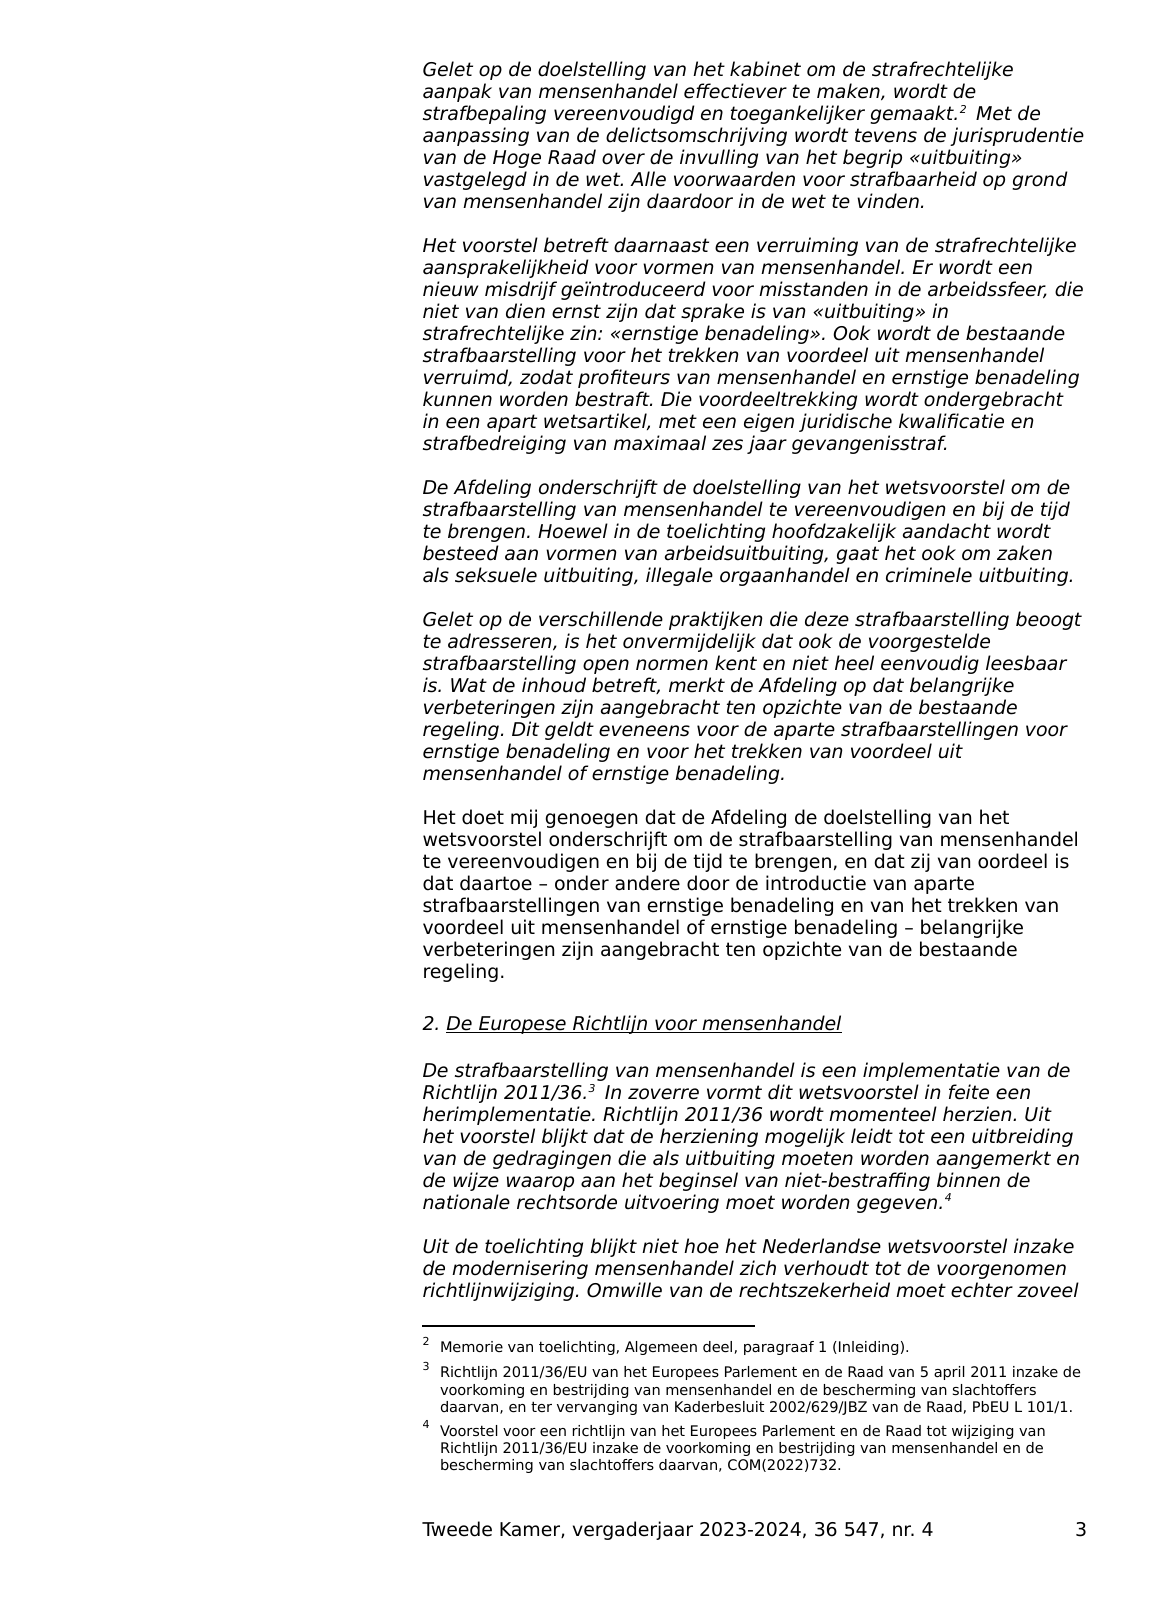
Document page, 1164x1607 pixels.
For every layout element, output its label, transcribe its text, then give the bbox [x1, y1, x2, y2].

text Uit de toelichting blijkt niet hoe het Nederlandse wetsvoorstel inzake de modernisering mensenhandel zich verhoudt tot de voorgenomen richtlijnwijziging. Omwille van de rechtszekerheid moet echter zoveel [422, 1236, 1087, 1302]
text Het voorstel betreft daarnaast een verruiming van de strafrechtelijke aansprakelijkheid voor vormen van mensenhandel. Er wordt een nieuw misdrijf geïntroduceerd voor misstanden in de arbeidssfeer, die niet van dien ernst zijn dat sprake is van «uitbuiting» in strafrechtelijke zin: «ernstige benadeling». Ook wordt de bestaande strafbaarstelling voor het trekken van voordeel uit mensenhandel verruimd, zodat profiteurs van mensenhandel en ernstige benadeling kunnen worden bestraft. Die voordeeltrekking wordt ondergebracht in een apart wetsartikel, met een eigen juridische kwalificatie en strafbedreiging van maximaal zes jaar gevangenisstraf. [422, 235, 1087, 455]
text Memorie van toelichting, Algemeen deel, paragraaf 1 (Inleiding). [422, 1335, 1087, 1357]
text De Afdeling onderschrijft de doelstelling van het wetsvoorstel om de strafbaarstelling van mensenhandel te vereenvoudigen en bij de tijd te brengen. Hoewel in de toelichting hoofdzakelijk aandacht wordt besteed aan vormen van arbeidsuitbuiting, gaat het ook om zaken als seksuele uitbuiting, illegale orgaanhandel en criminele uitbuiting. [422, 477, 1087, 587]
text De strafbaarstelling van mensenhandel is een implementatie van de Richtlijn 2011/36. In zoverre vormt dit wetsvoorstel in feite een herimplementatie. Richtlijn 2011/36 wordt momenteel herzien. Uit het voorstel blijkt dat de herziening mogelijk leidt tot een uitbreiding van de gedragingen die als uitbuiting moeten worden aangemerkt en de wijze waarop aan het beginsel van niet-bestraffing binnen de nationale rechtsorde uitvoering moet worden gegeven. [422, 1060, 1087, 1214]
text Gelet op de verschillende praktijken die deze strafbaarstelling beoogt te adresseren, is het onvermijdelijk dat ook de voorgestelde strafbaarstelling open normen kent en niet heel eenvoudig leesbaar is. Wat de inhoud betreft, merkt de Afdeling op dat belangrijke verbeteringen zijn aangebracht ten opzichte van de bestaande regeling. Dit geldt eveneens voor de aparte strafbaarstellingen voor ernstige benadeling en voor het trekken van voordeel uit mensenhandel of ernstige benadeling. [422, 609, 1087, 785]
text Richtlijn 2011/36/EU van het Europees Parlement en de Raad van 5 april 2011 inzake de voorkoming en bestrijding van mensenhandel en de bescherming van slachtoffers daarvan, en ter vervanging van Kaderbesluit 2002/629/JBZ van de Raad, PbEU L 101/1. [422, 1360, 1087, 1416]
subtitle 2. De Europese Richtlijn voor mensenhandel [422, 1013, 1087, 1035]
text Gelet op de doelstelling van het kabinet om de strafrechtelijke aanpak van mensenhandel effectiever te maken, wordt de strafbepaling vereenvoudigd en toegankelijker gemaakt. Met de aanpassing van de delictsomschrijving wordt tevens de jurisprudentie van de Hoge Raad over de invulling van het begrip «uitbuiting» vastgelegd in de wet. Alle voorwaarden voor strafbaarheid op grond van mensenhandel zijn daardoor in de wet te vinden. [422, 59, 1087, 213]
text Voorstel voor een richtlijn van het Europees Parlement en de Raad tot wijziging van Richtlijn 2011/36/EU inzake de voorkoming en bestrijding van mensenhandel en de bescherming van slachtoffers daarvan, COM(2022)732. [422, 1418, 1087, 1474]
text Het doet mij genoegen dat de Afdeling de doelstelling van het wetsvoorstel onderschrijft om de strafbaarstelling van mensenhandel te vereenvoudigen en bij de tijd te brengen, en dat zij van oordeel is dat daartoe – onder andere door de introductie van aparte strafbaarstellingen van ernstige benadeling en van het trekken van voordeel uit mensenhandel of ernstige benadeling – belangrijke verbeteringen zijn aangebracht ten opzichte van de bestaande regeling. [422, 807, 1087, 983]
